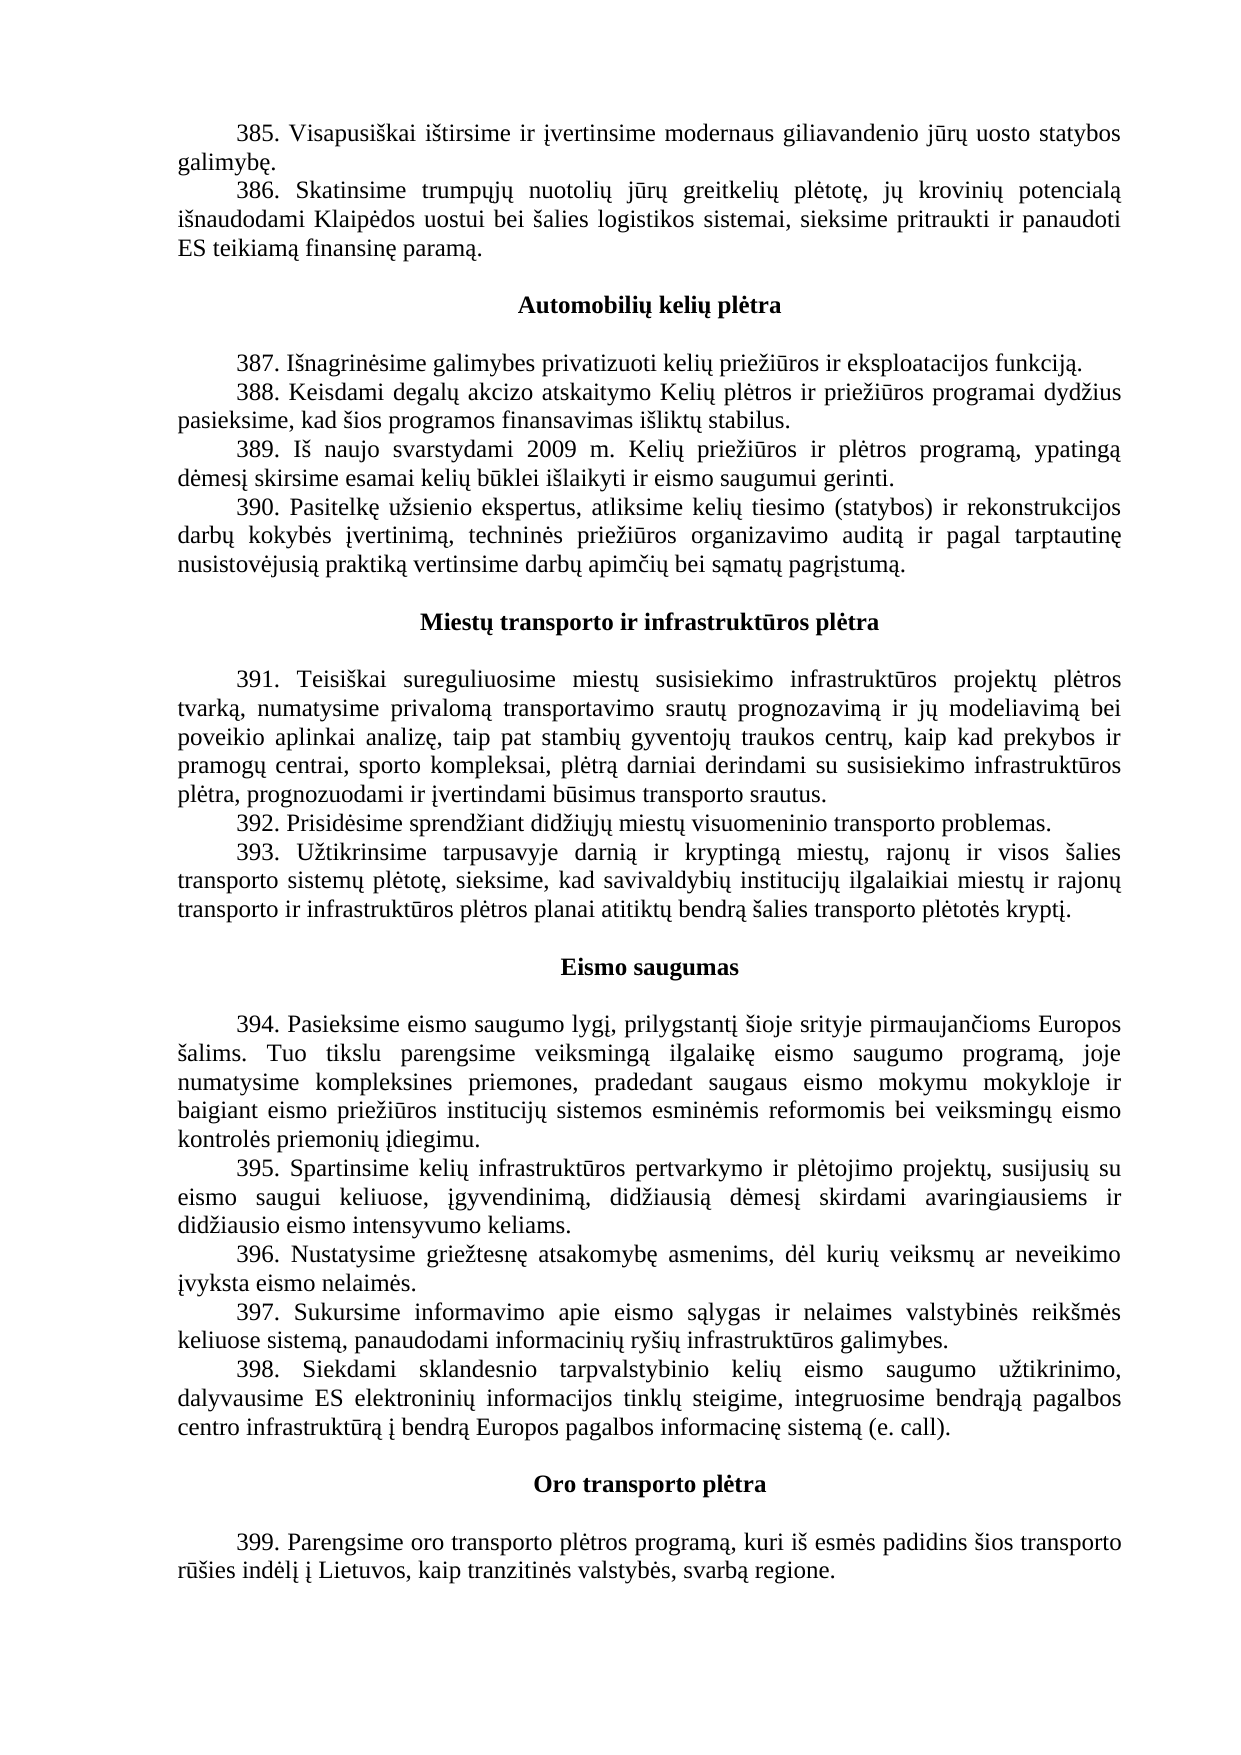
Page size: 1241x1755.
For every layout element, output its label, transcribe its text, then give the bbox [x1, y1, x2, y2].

text Miestų transporto ir infrastruktūros plėtra [177, 607, 1122, 636]
text 389. Iš naujo svarstydami 2009 m. Kelių priežiūros ir plėtros programą, ypatingą dėmesį skirsime esamai kelių būklei išlaikyti ir eismo saugumui gerinti. [177, 434, 1122, 492]
text Eismo saugumas [177, 952, 1122, 981]
text Oro transporto plėtra [177, 1469, 1122, 1498]
text 392. Prisidėsime sprendžiant didžiųjų miestų visuomeninio transporto problemas. [177, 808, 1122, 837]
text 387. Išnagrinėsime galimybes privatizuoti kelių priežiūros ir eksploatacijos funkciją. [177, 348, 1122, 377]
text 395. Spartinsime kelių infrastruktūros pertvarkymo ir plėtojimo projektų, susijusių su eismo saugui keliuose, įgyvendinimą, didžiausią dėmesį skirdami avaringiausiems ir didžiausio eismo intensyvumo keliams. [177, 1153, 1122, 1239]
text 390. Pasitelkę užsienio ekspertus, atliksime kelių tiesimo (statybos) ir rekonstrukcijos darbų kokybės įvertinimą, techninės priežiūros organizavimo auditą ir pagal tarptautinę nusistovėjusią praktiką vertinsime darbų apimčių bei sąmatų pagrįstumą. [177, 492, 1122, 578]
text Automobilių kelių plėtra [177, 291, 1122, 319]
text 391. Teisiškai sureguliuosime miestų susisiekimo infrastruktūros projektų plėtros tvarką, numatysime privalomą transportavimo srautų prognozavimą ir jų modeliavimą bei poveikio aplinkai analizę, taip pat stambių gyventojų traukos centrų, kaip kad prekybos ir pramogų centrai, sporto kompleksai, plėtrą darniai derindami su susisiekimo infrastruktūros plėtra, prognozuodami ir įvertindami būsimus transporto srautus. [177, 664, 1122, 808]
text 396. Nustatysime griežtesnę atsakomybę asmenims, dėl kurių veiksmų ar neveikimo įvyksta eismo nelaimės. [177, 1239, 1122, 1297]
text 393. Užtikrinsime tarpusavyje darnią ir kryptingą miestų, rajonų ir visos šalies transporto sistemų plėtotę, sieksime, kad savivaldybių institucijų ilgalaikiai miestų ir rajonų transporto ir infrastruktūros plėtros planai atitiktų bendrą šalies transporto plėtotės kryptį. [177, 837, 1122, 923]
text 397. Sukursime informavimo apie eismo sąlygas ir nelaimes valstybinės reikšmės keliuose sistemą, panaudodami informacinių ryšių infrastruktūros galimybes. [177, 1297, 1122, 1354]
text 398. Siekdami sklandesnio tarpvalstybinio kelių eismo saugumo užtikrinimo, dalyvausime ES elektroninių informacijos tinklų steigime, integruosime bendrąją pagalbos centro infrastruktūrą į bendrą Europos pagalbos informacinę sistemą (e. call). [177, 1354, 1122, 1441]
text 385. Visapusiškai ištirsime ir įvertinsime modernaus giliavandenio jūrų uosto statybos galimybę. [177, 118, 1122, 176]
text 386. Skatinsime trumpųjų nuotolių jūrų greitkelių plėtotę, jų krovinių potencialą išnaudodami Klaipėdos uostui bei šalies logistikos sistemai, sieksime pritraukti ir panaudoti ES teikiamą finansinę paramą. [177, 176, 1122, 262]
text 399. Parengsime oro transporto plėtros programą, kuri iš esmės padidins šios transporto rūšies indėlį į Lietuvos, kaip tranzitinės valstybės, svarbą regione. [177, 1527, 1122, 1584]
text 394. Pasieksime eismo saugumo lygį, prilygstantį šioje srityje pirmaujančioms Europos šalims. Tuo tikslu parengsime veiksmingą ilgalaikę eismo saugumo programą, joje numatysime kompleksines priemones, pradedant saugaus eismo mokymu mokykloje ir baigiant eismo priežiūros institucijų sistemos esminėmis reformomis bei veiksmingų eismo kontrolės priemonių įdiegimu. [177, 1009, 1122, 1153]
text 388. Keisdami degalų akcizo atskaitymo Kelių plėtros ir priežiūros programai dydžius pasieksime, kad šios programos finansavimas išliktų stabilus. [177, 377, 1122, 434]
